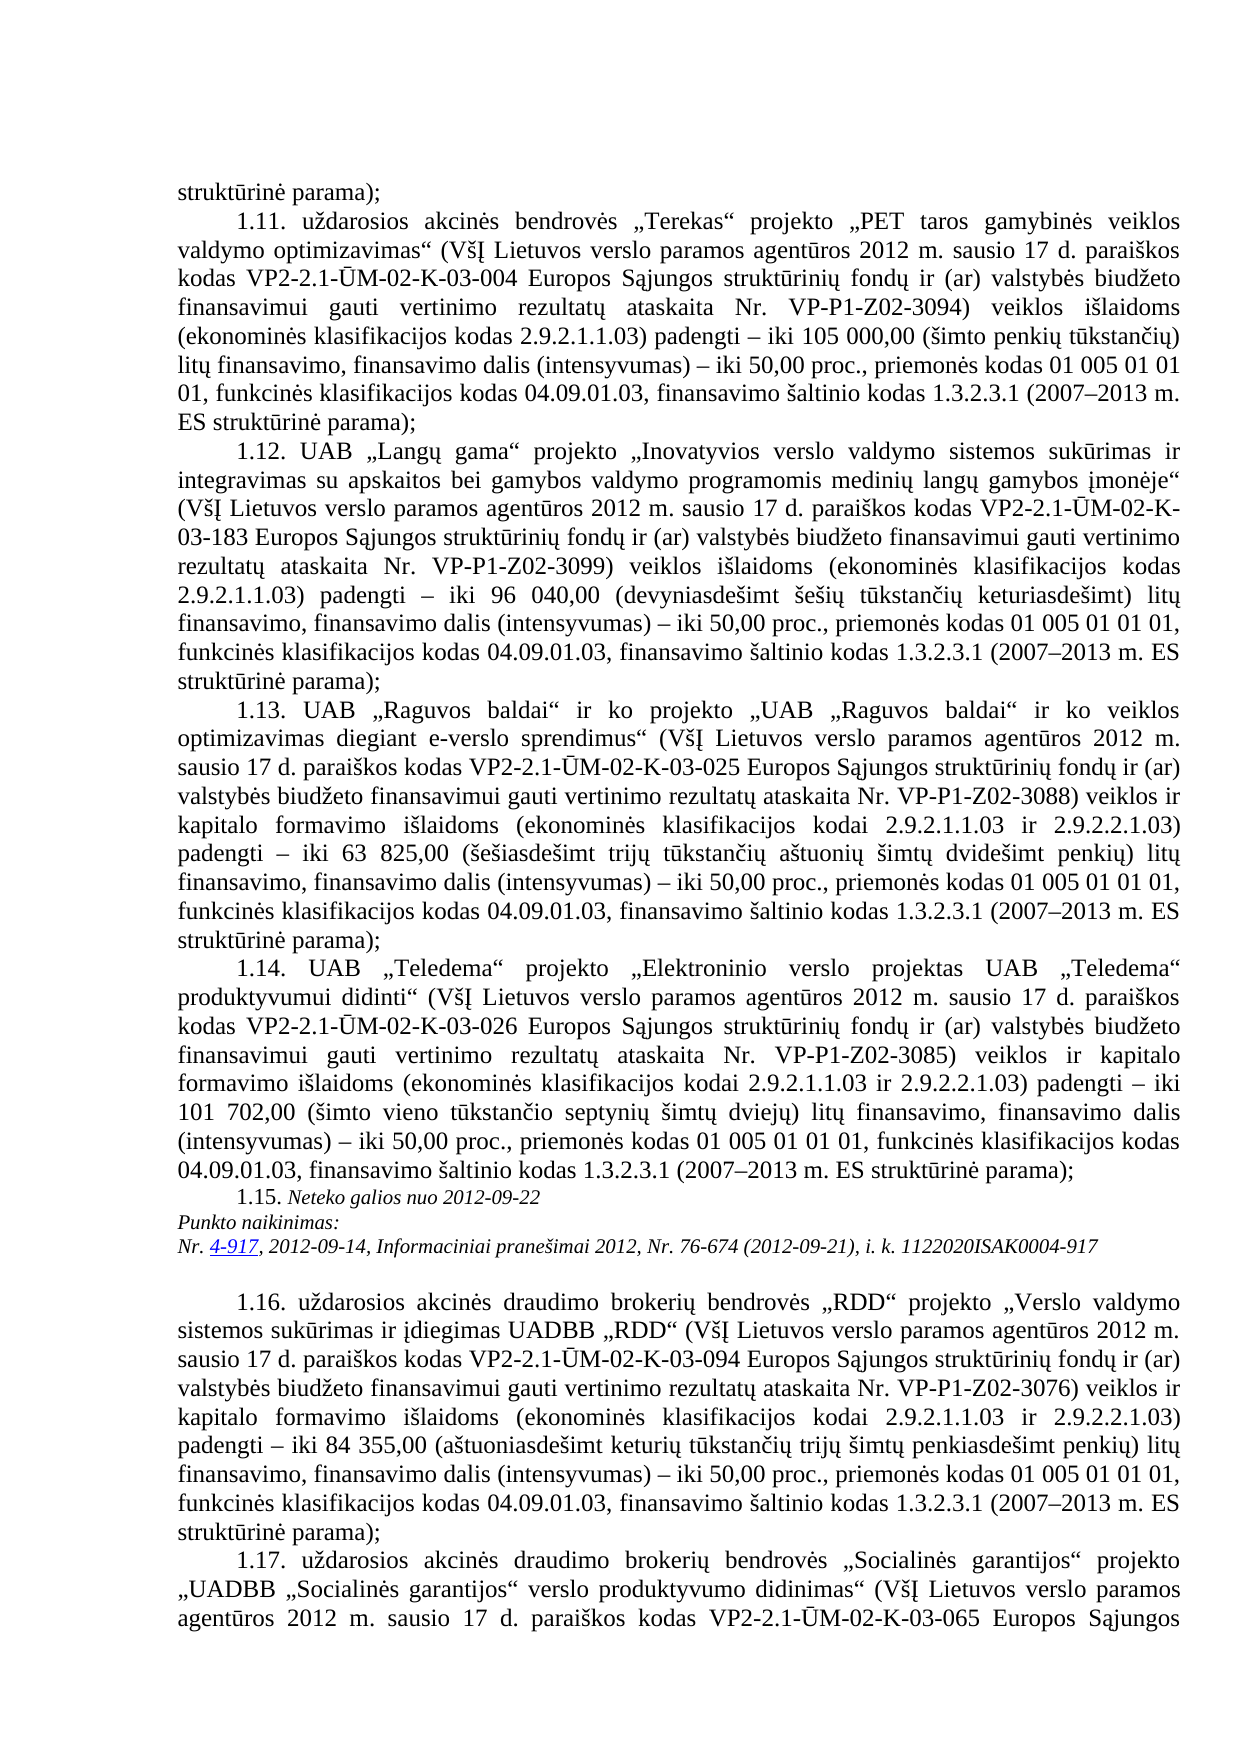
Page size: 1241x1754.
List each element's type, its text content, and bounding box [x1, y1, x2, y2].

text Nr. 4-917, 2012-09-14, Informaciniai pranešimai 2012, Nr. 76-674 (2012-09-21), i. k. 1122020ISAK0004-917 [177, 1234, 1181, 1258]
text 1.17. uždarosios akcinės draudimo brokerių bendrovės „Socialinės garantijos“ projekto „UADBB „Socialinės garantijos“ verslo produktyvumo didinimas“ (VšĮ Lietuvos verslo paramos agentūros 2012 m. sausio 17 d. paraiškos kodas VP2-2.1-ŪM-02-K-03-065 Europos Sąjungos [177, 1545, 1181, 1632]
text struktūrinė parama); [177, 177, 1181, 206]
text Punkto naikinimas: [177, 1210, 1181, 1234]
text 1.15. Neteko galios nuo 2012-09-22 [177, 1183, 1181, 1210]
text 1.13. UAB „Raguvos baldai“ ir ko projekto „UAB „Raguvos baldai“ ir ko veiklos optimizavimas diegiant e-verslo sprendimus“ (VšĮ Lietuvos verslo paramos agentūros 2012 m. sausio 17 d. paraiškos kodas VP2-2.1-ŪM-02-K-03-025 Europos Sąjungos struktūrinių fondų ir (ar) valstybės biudžeto finansavimui gauti vertinimo rezultatų ataskaita Nr. VP-P1-Z02-3088) veiklos ir kapitalo formavimo išlaidoms (ekonominės klasifikacijos kodai 2.9.2.1.1.03 ir 2.9.2.2.1.03) padengti – iki 63 825,00 (šešiasdešimt trijų tūkstančių aštuonių šimtų dvidešimt penkių) litų finansavimo, finansavimo dalis (intensyvumas) – iki 50,00 proc., priemonės kodas 01 005 01 01 01, funkcinės klasifikacijos kodas 04.09.01.03, finansavimo šaltinio kodas 1.3.2.3.1 (2007–2013 m. ES struktūrinė parama); [177, 695, 1181, 953]
text 1.14. UAB „Teledema“ projekto „Elektroninio verslo projektas UAB „Teledema“ produktyvumui didinti“ (VšĮ Lietuvos verslo paramos agentūros 2012 m. sausio 17 d. paraiškos kodas VP2-2.1-ŪM-02-K-03-026 Europos Sąjungos struktūrinių fondų ir (ar) valstybės biudžeto finansavimui gauti vertinimo rezultatų ataskaita Nr. VP-P1-Z02-3085) veiklos ir kapitalo formavimo išlaidoms (ekonominės klasifikacijos kodai 2.9.2.1.1.03 ir 2.9.2.2.1.03) padengti – iki 101 702,00 (šimto vieno tūkstančio septynių šimtų dviejų) litų finansavimo, finansavimo dalis (intensyvumas) – iki 50,00 proc., priemonės kodas 01 005 01 01 01, funkcinės klasifikacijos kodas 04.09.01.03, finansavimo šaltinio kodas 1.3.2.3.1 (2007–2013 m. ES struktūrinė parama); [177, 953, 1181, 1183]
text 1.11. uždarosios akcinės bendrovės „Terekas“ projekto „PET taros gamybinės veiklos valdymo optimizavimas“ (VšĮ Lietuvos verslo paramos agentūros 2012 m. sausio 17 d. paraiškos kodas VP2-2.1-ŪM-02-K-03-004 Europos Sąjungos struktūrinių fondų ir (ar) valstybės biudžeto finansavimui gauti vertinimo rezultatų ataskaita Nr. VP-P1-Z02-3094) veiklos išlaidoms (ekonominės klasifikacijos kodas 2.9.2.1.1.03) padengti – iki 105 000,00 (šimto penkių tūkstančių) litų finansavimo, finansavimo dalis (intensyvumas) – iki 50,00 proc., priemonės kodas 01 005 01 01 01, funkcinės klasifikacijos kodas 04.09.01.03, finansavimo šaltinio kodas 1.3.2.3.1 (2007–2013 m. ES struktūrinė parama); [177, 206, 1181, 436]
text 1.16. uždarosios akcinės draudimo brokerių bendrovės „RDD“ projekto „Verslo valdymo sistemos sukūrimas ir įdiegimas UADBB „RDD“ (VšĮ Lietuvos verslo paramos agentūros 2012 m. sausio 17 d. paraiškos kodas VP2-2.1-ŪM-02-K-03-094 Europos Sąjungos struktūrinių fondų ir (ar) valstybės biudžeto finansavimui gauti vertinimo rezultatų ataskaita Nr. VP-P1-Z02-3076) veiklos ir kapitalo formavimo išlaidoms (ekonominės klasifikacijos kodai 2.9.2.1.1.03 ir 2.9.2.2.1.03) padengti – iki 84 355,00 (aštuoniasdešimt keturių tūkstančių trijų šimtų penkiasdešimt penkių) litų finansavimo, finansavimo dalis (intensyvumas) – iki 50,00 proc., priemonės kodas 01 005 01 01 01, funkcinės klasifikacijos kodas 04.09.01.03, finansavimo šaltinio kodas 1.3.2.3.1 (2007–2013 m. ES struktūrinė parama); [177, 1287, 1181, 1545]
text 1.12. UAB „Langų gama“ projekto „Inovatyvios verslo valdymo sistemos sukūrimas ir integravimas su apskaitos bei gamybos valdymo programomis medinių langų gamybos įmonėje“ (VšĮ Lietuvos verslo paramos agentūros 2012 m. sausio 17 d. paraiškos kodas VP2-2.1-ŪM-02-K-03-183 Europos Sąjungos struktūrinių fondų ir (ar) valstybės biudžeto finansavimui gauti vertinimo rezultatų ataskaita Nr. VP-P1-Z02-3099) veiklos išlaidoms (ekonominės klasifikacijos kodas 2.9.2.1.1.03) padengti – iki 96 040,00 (devyniasdešimt šešių tūkstančių keturiasdešimt) litų finansavimo, finansavimo dalis (intensyvumas) – iki 50,00 proc., priemonės kodas 01 005 01 01 01, funkcinės klasifikacijos kodas 04.09.01.03, finansavimo šaltinio kodas 1.3.2.3.1 (2007–2013 m. ES struktūrinė parama); [177, 436, 1181, 695]
